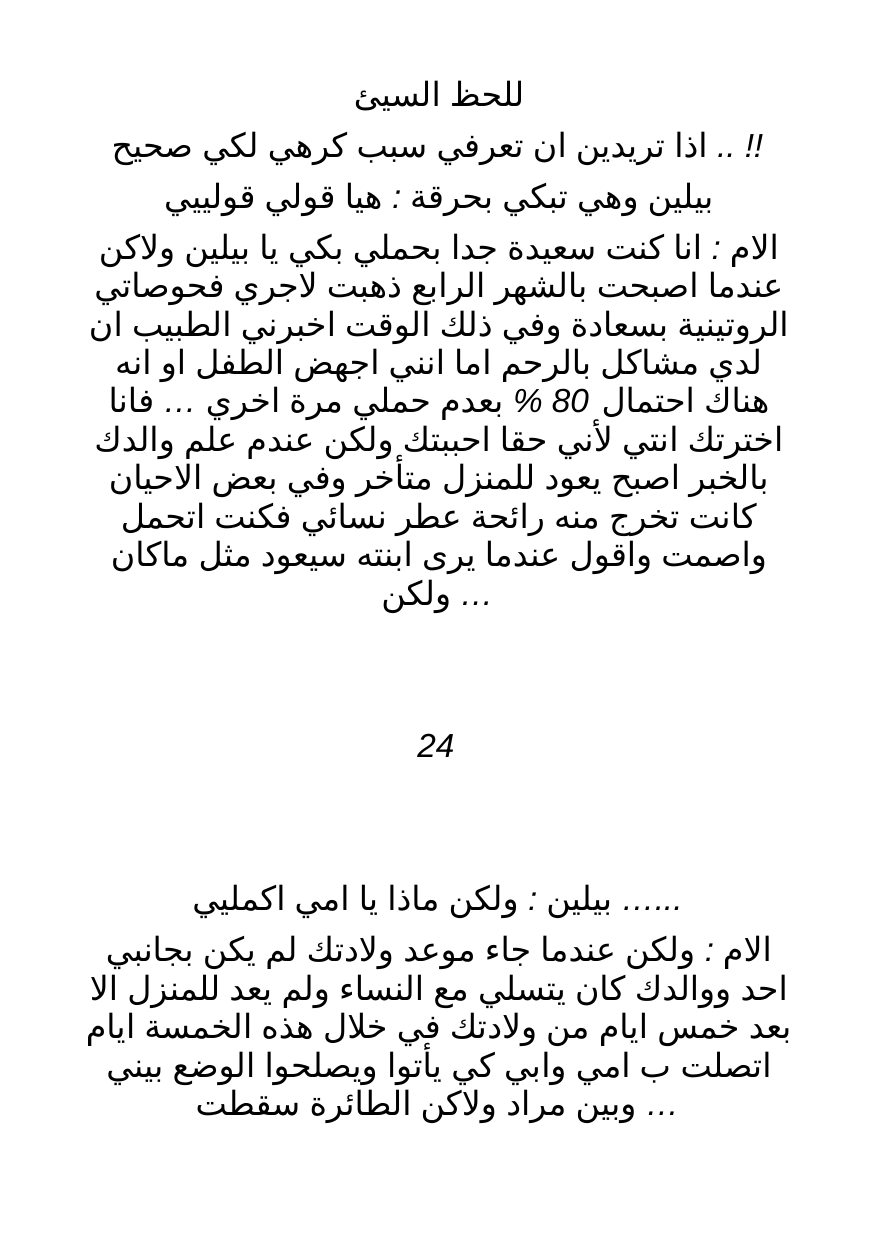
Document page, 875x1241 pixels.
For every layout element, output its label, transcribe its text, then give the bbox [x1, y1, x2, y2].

text الام : انا كنت سعيدة جدا بحملي بكي يا بيلين ولاكن عندما اصبحت بالشهر الرابع ذهبت لاجري فحوصاتي الروتينية بسعادة وفي ذلك الوقت اخبرني الطبيب ان لدي مشاكل بالرحم اما انني اجهض الطفل او انه هناك احتمال 80 % بعدم حملي مرة اخري … فانا اخترتك انتي لأني حقا احببتك ولكن عندم علم والدك بالخبر اصبح يعود للمنزل متأخر وفي بعض الاحيان كانت تخرج منه رائحة عطر نسائي فكنت اتحمل واصمت واقول عندما يرى ابنته سيعود مثل ماكان ولكن … [75, 228, 799, 612]
text الام : ولكن عندما جاء موعد ولادتك لم يكن بجانبي احد ووالدك كان يتسلي مع النساء ولم يعد للمنزل الا بعد خمس ايام من ولادتك في خلال هذه الخمسة ايام اتصلت ب امي وابي كي يأتوا ويصلحوا الوضع بيني وبين مراد ولاكن الطائرة سقطت … [75, 930, 799, 1122]
text بيلين وهي تبكي بحرقة : هيا قولي قولييي [75, 177, 799, 215]
text 24 [75, 727, 799, 765]
text اذا تريدين ان تعرفي سبب كرهي لكي صحيح .. !! [75, 126, 799, 164]
text الام صرخت في وجهها وهي تبكي : لأنكي بالفعل جالبة للحظ السيئ [75, 75, 799, 113]
text بيلين : ولكن ماذا يا امي اكمليي …... [75, 879, 799, 918]
